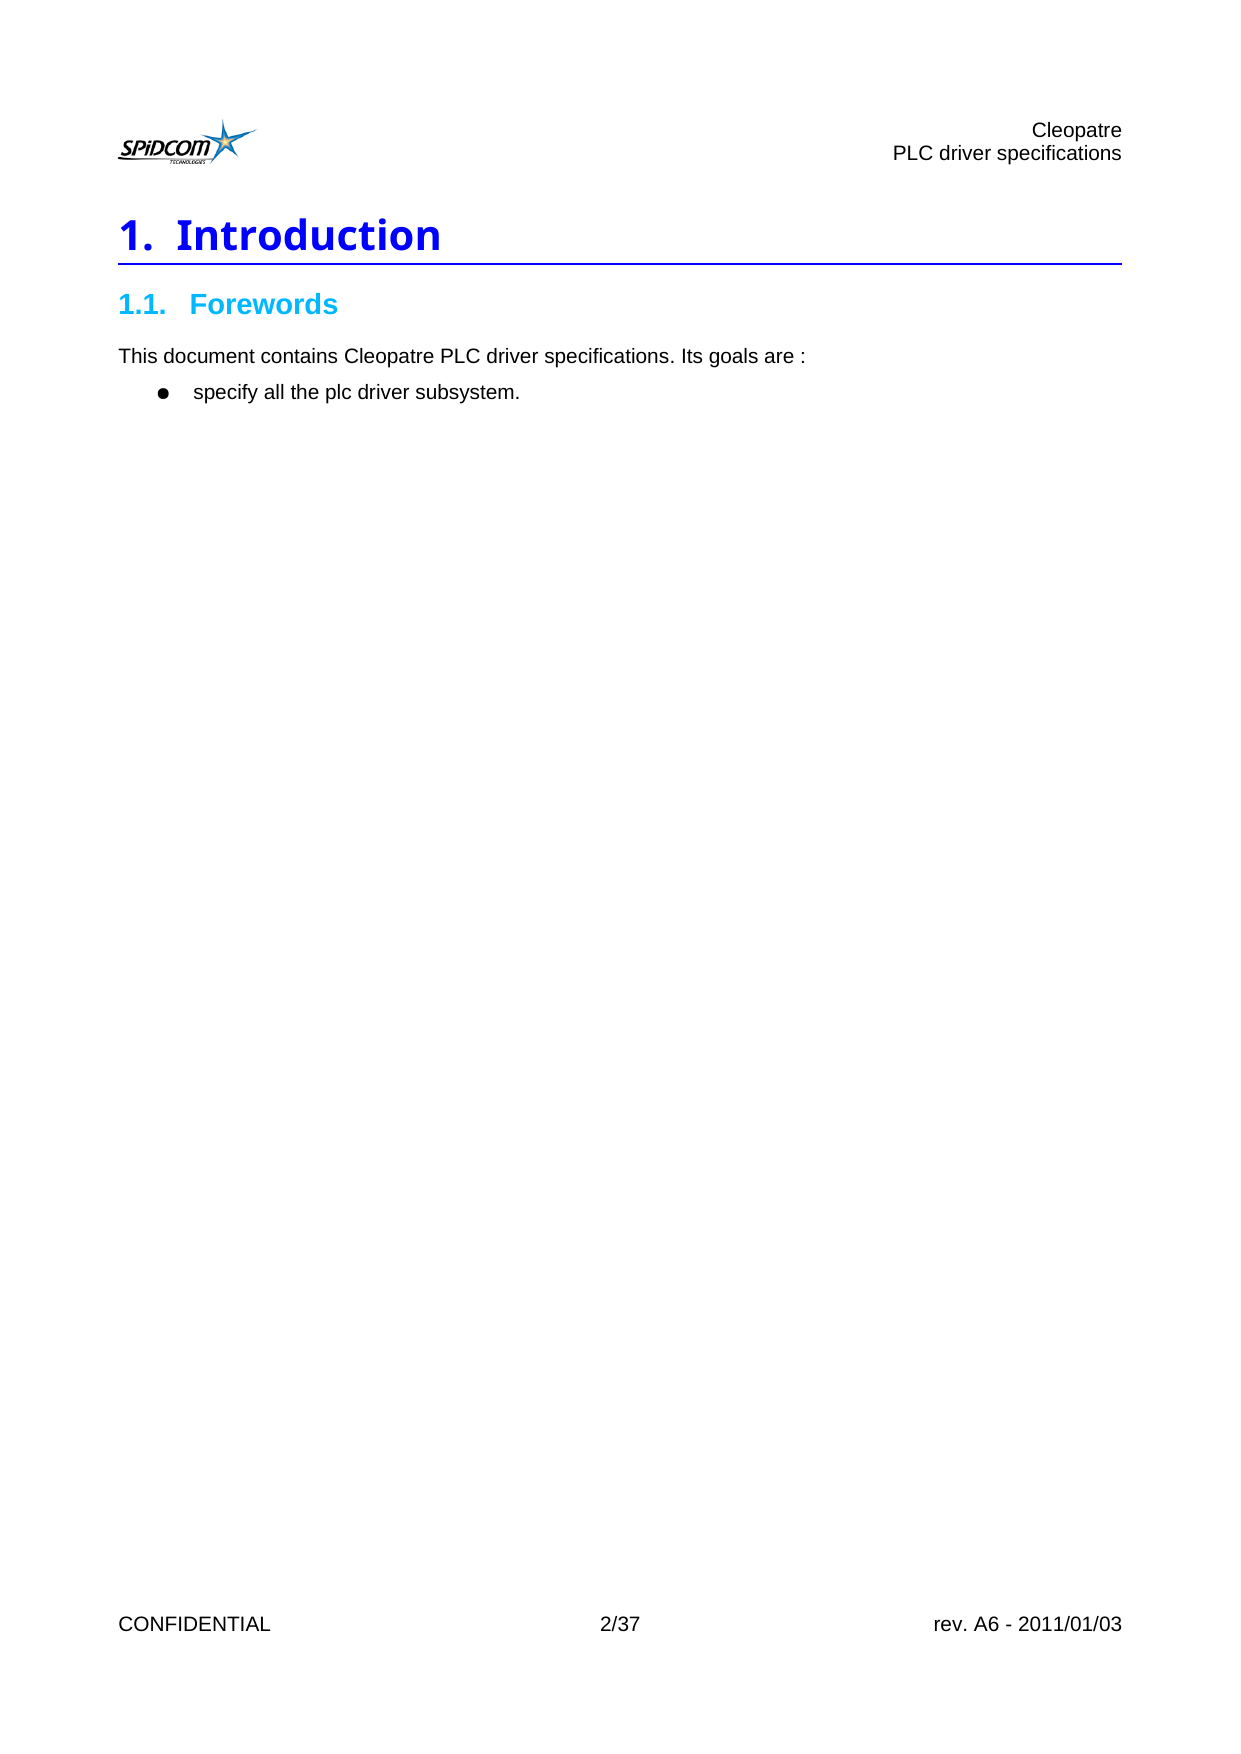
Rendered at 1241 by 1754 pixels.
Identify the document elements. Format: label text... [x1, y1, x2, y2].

text This document contains Cleopatre PLC driver specifications. Its goals are : [118, 344, 1122, 368]
subtitle Introduction [118, 206, 1122, 263]
list specify all the plc driver subsystem. [156, 380, 1122, 403]
picture [117, 118, 258, 165]
subtitle Forewords [118, 288, 1122, 321]
